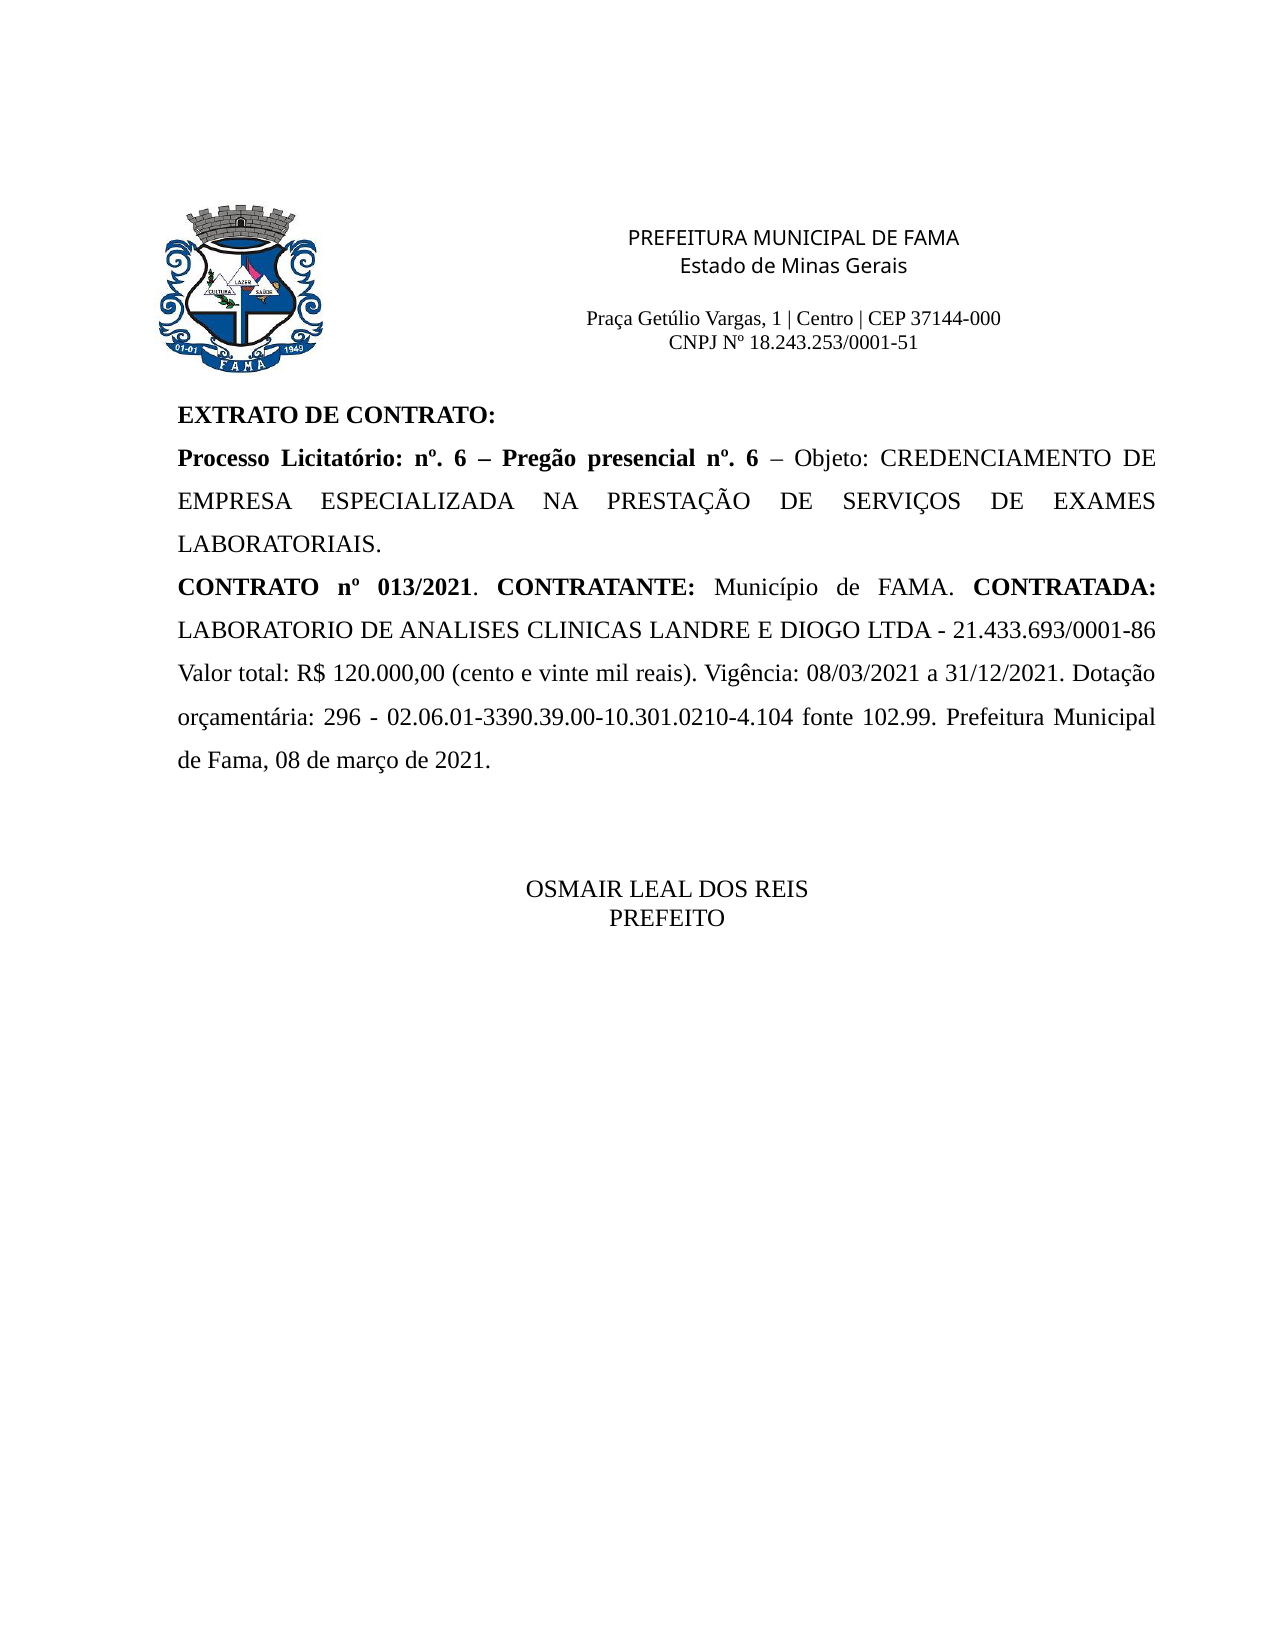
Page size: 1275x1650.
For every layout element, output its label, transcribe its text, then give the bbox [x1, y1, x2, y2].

text CONTRATO nº 013/2021. CONTRATANTE: Município de FAMA. CONTRATADA: LABORATORIO DE ANALISES CLINICAS LANDRE E DIOGO LTDA - 21.433.693/0001-86 Valor total: R$ 120.000,00 (cento e vinte mil reais). Vigência: 08/03/2021 a 31/12/2021. Dotação orçamentária: 296 - 02.06.01-3390.39.00-10.301.0210-4.104 fonte 102.99. Prefeitura Municipal de Fama, 08 de março de 2021. [177, 572, 1157, 773]
table_header [114, 177, 367, 400]
picture [154, 201, 327, 376]
text Processo Licitatório: nº. 6 – Pregão presencial nº. 6 – Objeto: CREDENCIAMENTO DE EMPRESA ESPECIALIZADA NA PRESTAÇÃO DE SERVIÇOS DE EXAMES LABORATORIAIS. [177, 443, 1157, 558]
table_header PREFEITURA MUNICIPAL DE FAMA Estado de Minas Gerais Praça Getúlio Vargas, 1 | Centro | CEP 37144-000 CNPJ Nº 18.243.253/0001-51 [367, 177, 1220, 400]
text EXTRATO DE CONTRATO: [177, 400, 1157, 428]
text PREFEITO [177, 903, 1157, 932]
text OSMAIR LEAL DOS REIS [177, 874, 1157, 903]
